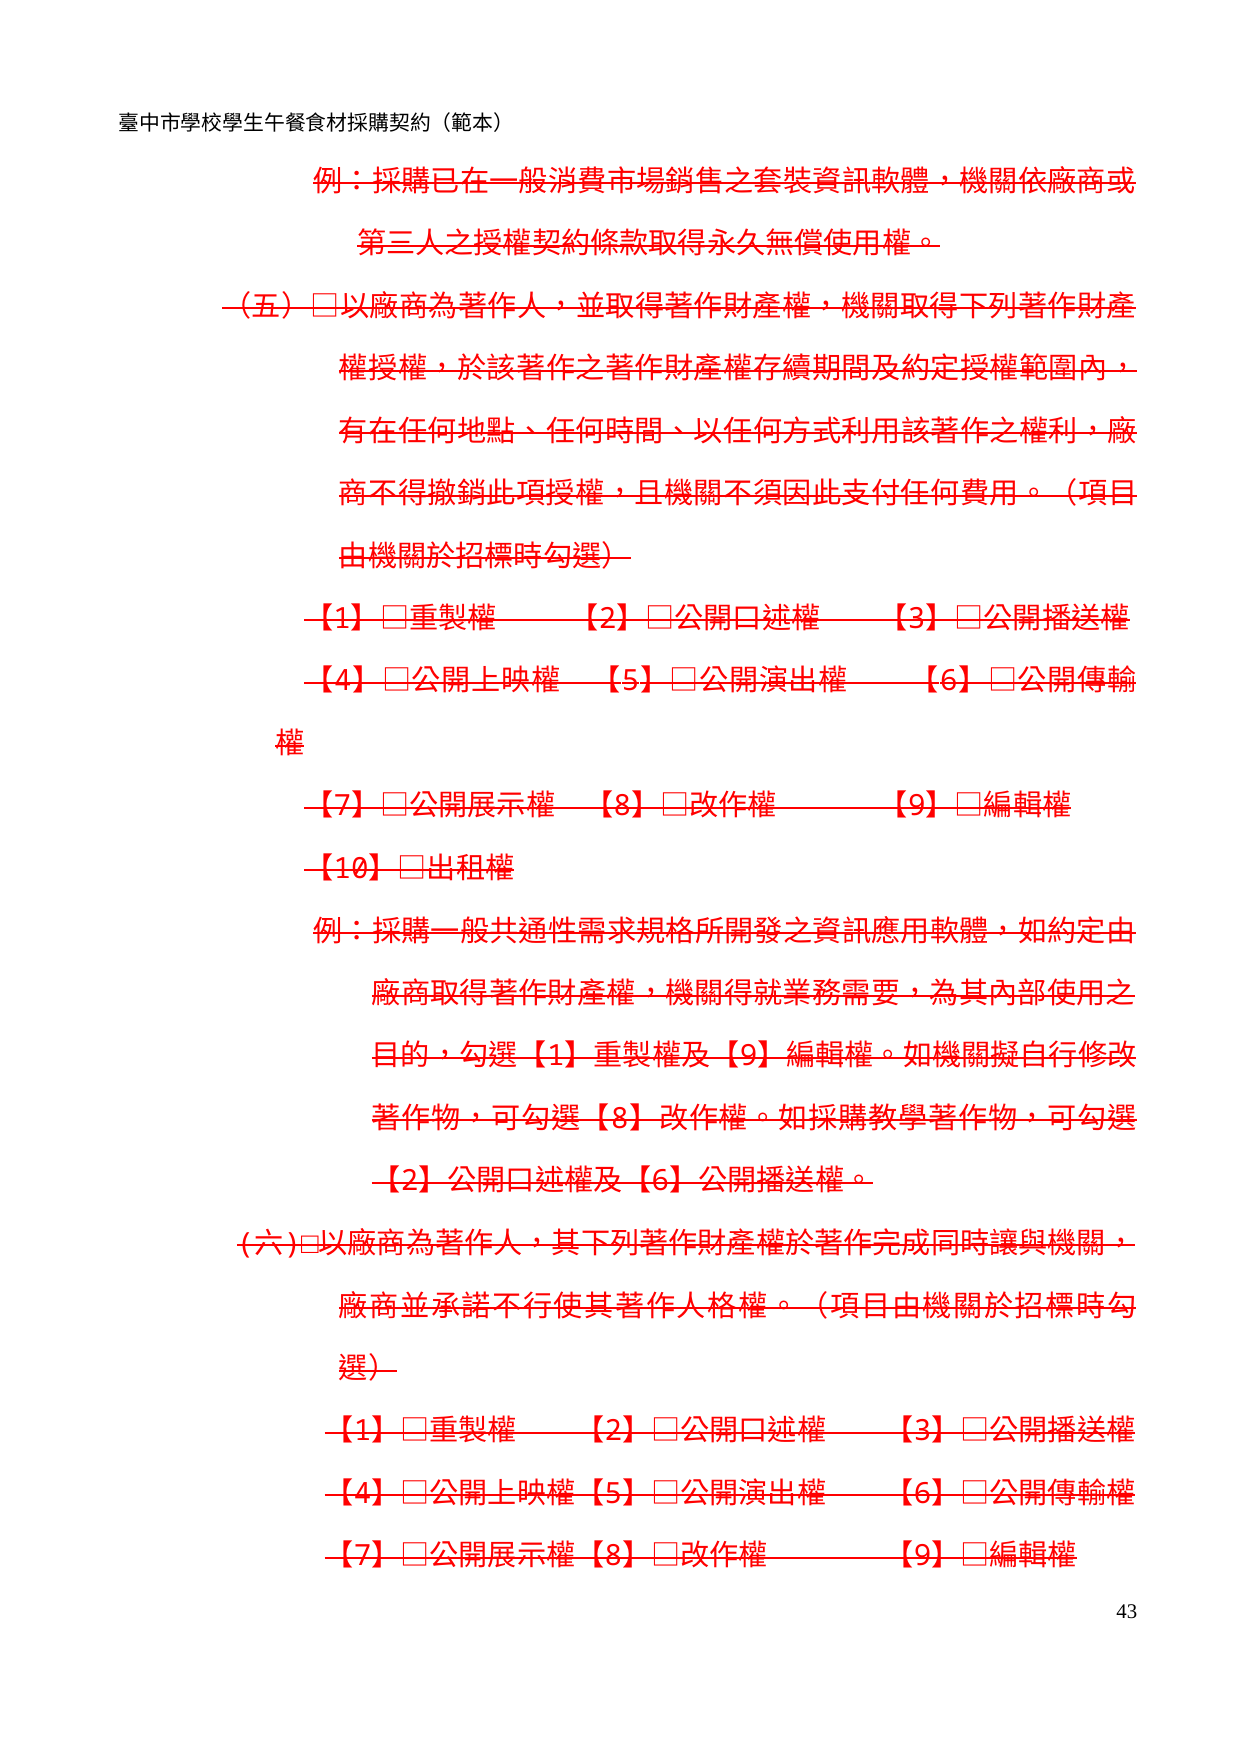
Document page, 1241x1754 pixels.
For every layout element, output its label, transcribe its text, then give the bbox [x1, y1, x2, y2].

text 【1】□重製權 【2】□公開口述權 【3】□公開播送權 [193, 1387, 1137, 1449]
text 【4】□公開上映權 【5】□公開演出權 【6】□公開傳輸權 [275, 637, 1137, 762]
text 【10】□出租權 [275, 824, 1137, 887]
text 【7】□公開展示權 【8】□改作權 【9】□編輯權 [275, 762, 1137, 824]
text 【4】□公開上映權【5】□公開演出權 【6】□公開傳輸權 [193, 1449, 1137, 1512]
text 例：採購已在一般消費市場銷售之套裝資訊軟體，機關依廠商或第三人之授權契約條款取得永久無償使用權。 [313, 137, 1137, 262]
text 【7】□公開展示權【8】□改作權 【9】□編輯權 [193, 1512, 1137, 1574]
text 例：採購一般共通性需求規格所開發之資訊應用軟體，如約定由廠商取得著作財產權，機關得就業務需要，為其內部使用之目的，勾選【1】重製權及【9】編輯權。如機關擬自行修改著作物，可勾選【8】改作權。如採購教學著作物，可勾選【2】公開口述權及【6】公開播送權。 [313, 887, 1137, 1199]
text (六)□以廠商為著作人，其下列著作財產權於著作完成同時讓與機關，廠商並承諾不行使其著作人格權。（項目由機關於招標時勾選） [237, 1199, 1137, 1387]
text （五）□以廠商為著作人，並取得著作財產權，機關取得下列著作財產權授權，於該著作之著作財產權存續期間及約定授權範圍內，有在任何地點、任何時間、以任何方式利用該著作之權利，廠商不得撤銷此項授權，且機關不須因此支付任何費用。（項目由機關於招標時勾選） [222, 262, 1137, 574]
text 【1】□重製權 【2】□公開口述權 【3】□公開播送權 [304, 574, 1137, 637]
